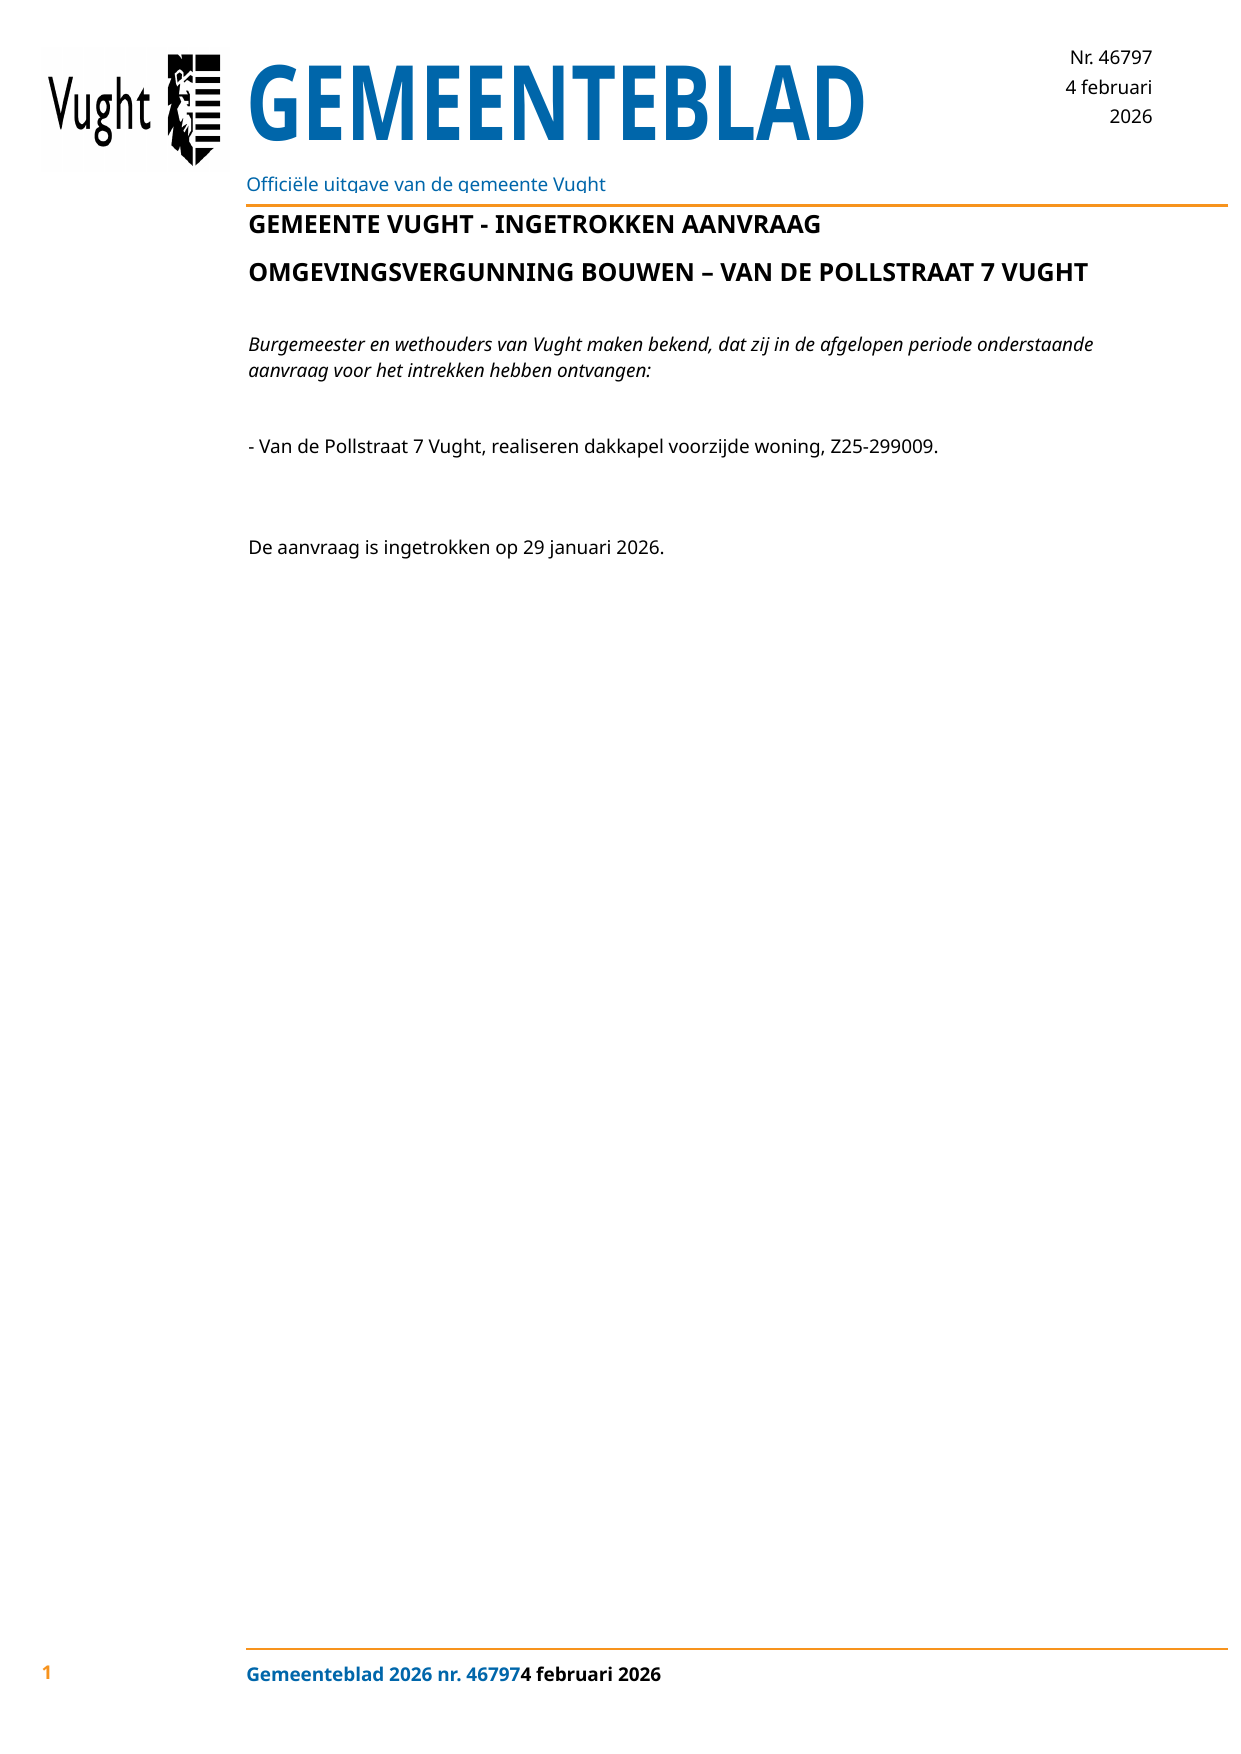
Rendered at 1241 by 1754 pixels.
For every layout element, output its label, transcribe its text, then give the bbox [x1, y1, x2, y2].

picture [41, 47, 231, 172]
text De aanvraag is ingetrokken op 29 januari 2026. [248, 534, 1152, 560]
text - Van de Pollstraat 7 Vught, realiseren dakkapel voorzijde woning, Z25-299009. [248, 433, 1152, 459]
text Burgemeester en wethouders van Vught maken bekend, dat zij in de afgelopen periode onderstaande aanvraag voor het intrekken hebben ontvangen: [248, 331, 1152, 383]
text GEMEENTE VUGHT - INGETROKKEN AANVRAAG OMGEVINGSVERGUNNING BOUWEN – VAN DE POLLSTRAAT 7 VUGHT [248, 207, 1152, 288]
